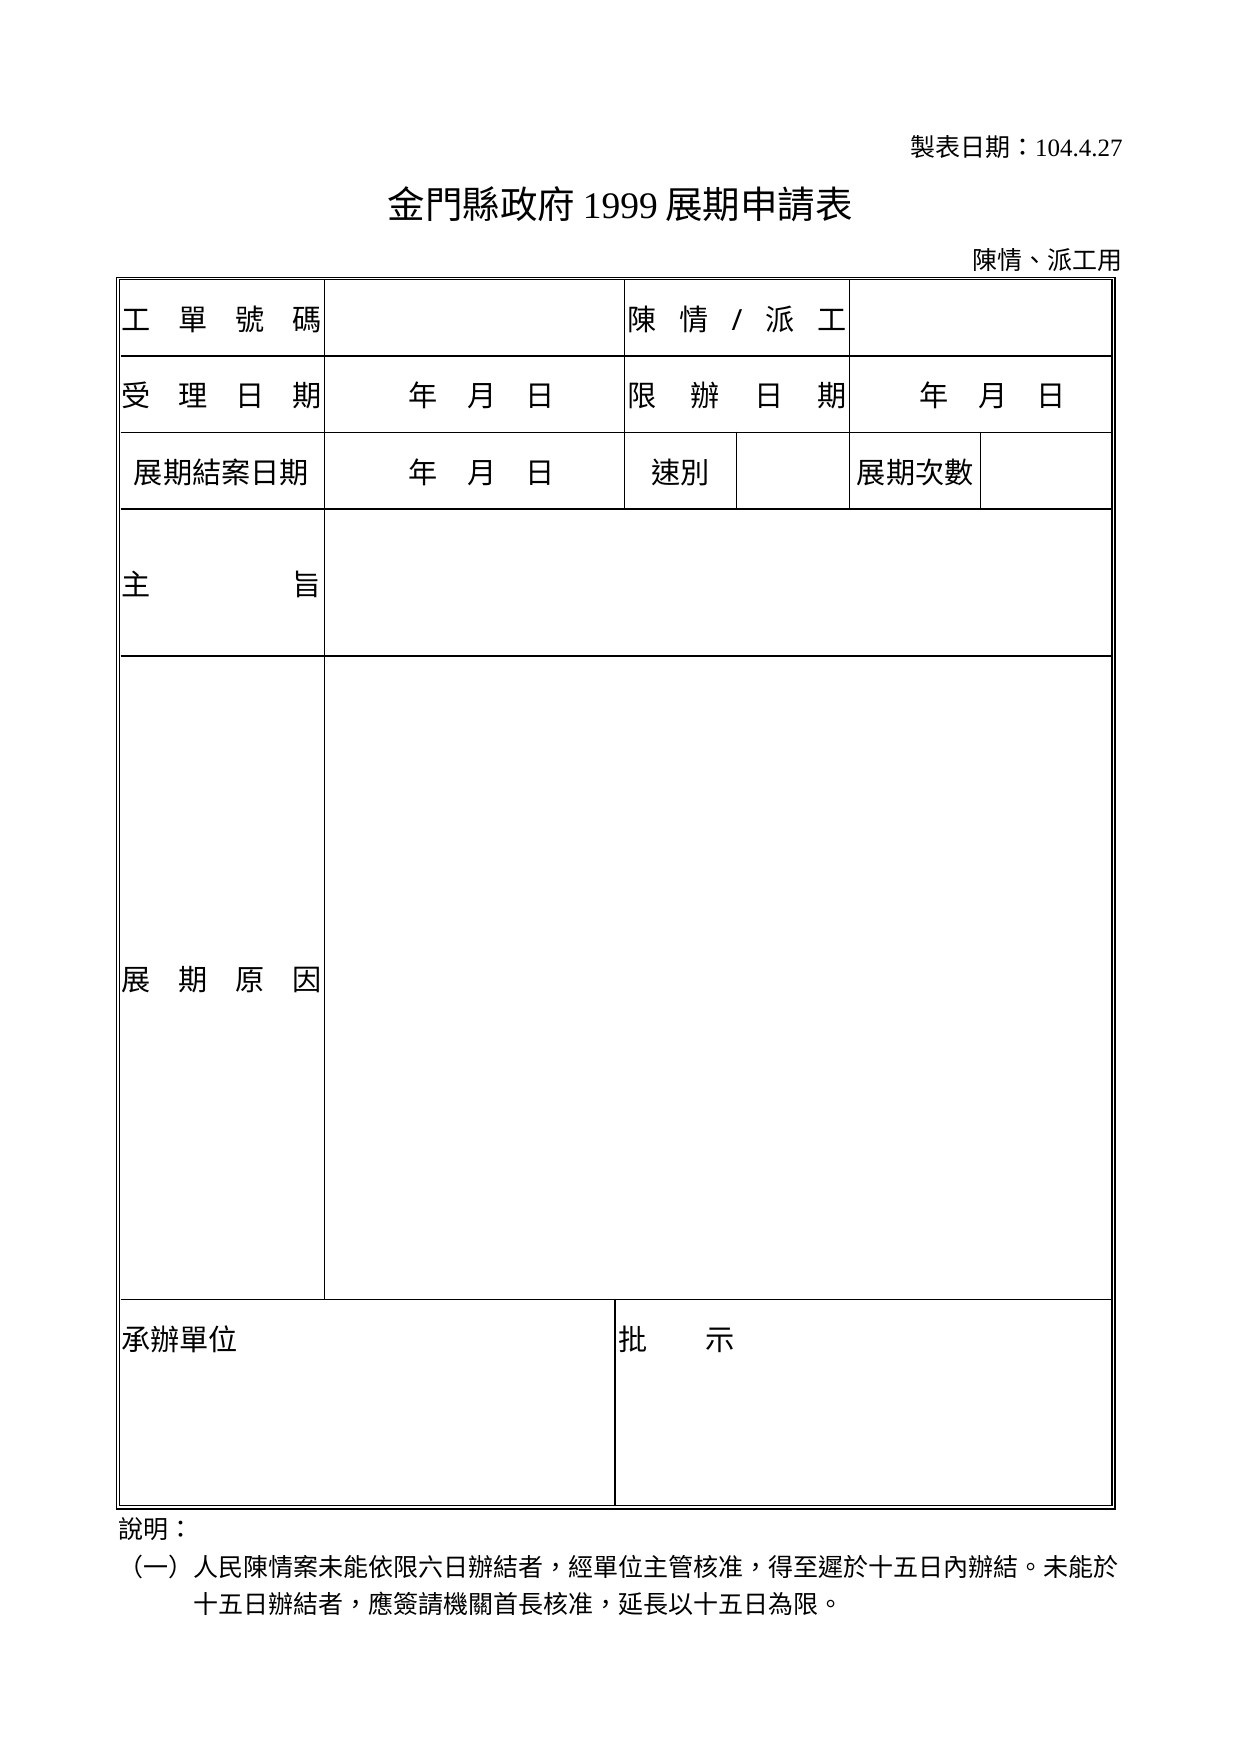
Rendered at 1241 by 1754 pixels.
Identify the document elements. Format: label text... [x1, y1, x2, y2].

table_cell 年 月 日 [325, 357, 624, 432]
table_cell 展期原因 [120, 656, 324, 1298]
text 說明： [118, 1509, 1122, 1547]
text （一）人民陳情案未能依限六日辦結者，經單位主管核准，得至遲於十五日內辦結。未能於十五日辦結者，應簽請機關首長核准，延長以十五日為限。 [118, 1547, 1122, 1622]
table_cell 展期次數 [850, 433, 980, 508]
table_cell 限辦日期 [625, 357, 849, 432]
table_cell 展期結案日期 [120, 433, 324, 508]
text 金門縣政府1999展期申請表 [118, 164, 1122, 239]
table_header [325, 280, 624, 355]
text 製表日期：104.4.27 [118, 127, 1122, 164]
table_cell [325, 657, 1111, 1298]
table_cell 主旨 [120, 509, 324, 655]
table_header [850, 280, 1111, 355]
text 陳情、派工用 [118, 239, 1122, 277]
table_header 陳情/派工 [625, 280, 849, 355]
table_cell 批 示 [616, 1300, 1111, 1505]
table_cell 年 月 日 [325, 433, 624, 508]
table_cell 受理日期 [120, 356, 324, 432]
table_cell 速別 [625, 433, 736, 508]
table_header 工單號碼 [120, 280, 324, 355]
table_cell 承辦單位 [120, 1300, 614, 1505]
table_cell 年 月 日 [850, 357, 1111, 432]
table_cell [737, 433, 849, 508]
table_cell [325, 510, 1111, 655]
table_cell [981, 433, 1111, 508]
